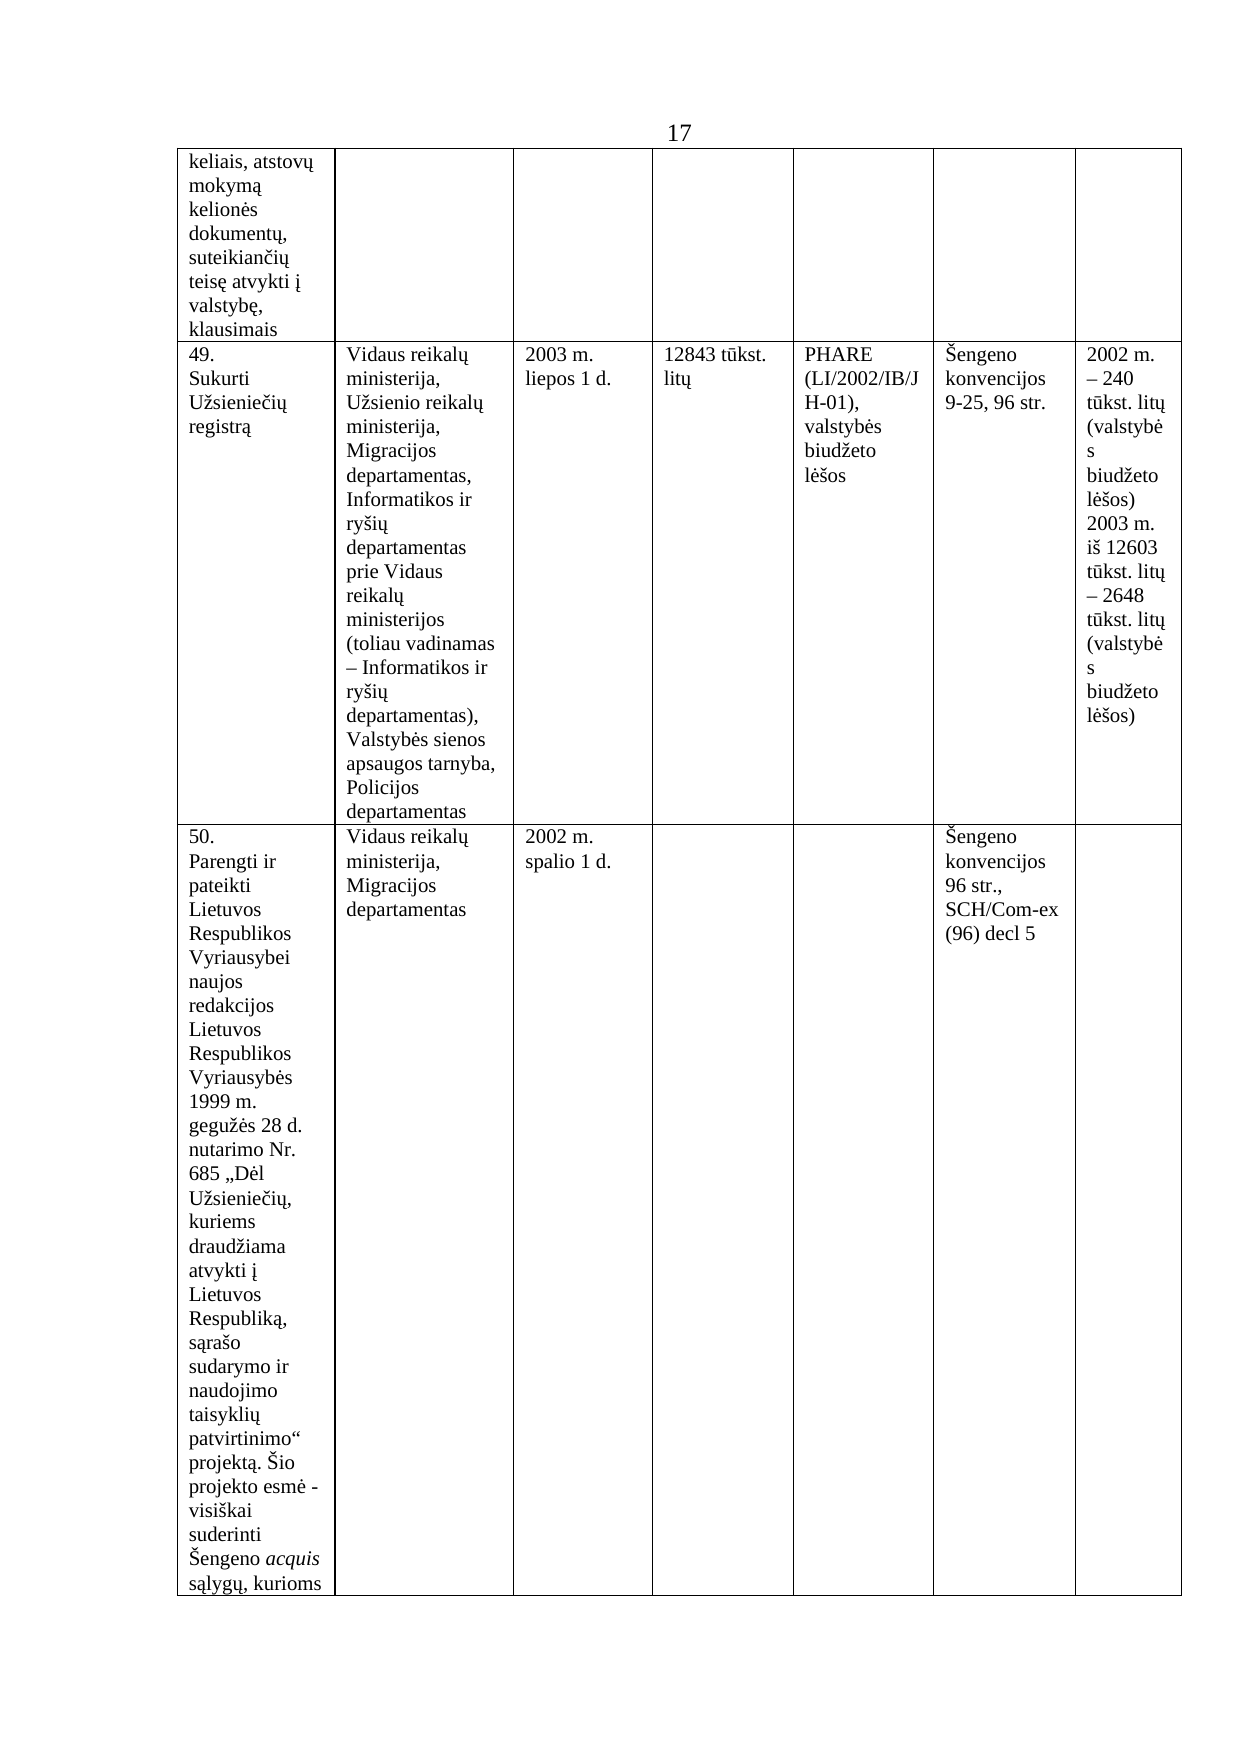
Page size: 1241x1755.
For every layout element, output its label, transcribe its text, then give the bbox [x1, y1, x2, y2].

table_cell 50. Parengti ir pateikti Lietuvos Respublikos Vyriausybei naujos redakcijos Lietuvos Respublikos Vyriausybės 1999 m. gegužės 28 d. nutarimo Nr. 685 „Dėl Užsieniečių, kuriems draudžiama atvykti į Lietuvos Respubliką, sąrašo sudarymo ir naudojimo taisyklių patvirtinimo“ projektą. Šio projekto esmė -visiškai suderinti Šengeno acquis sąlygų, kurioms [178, 825, 334, 1594]
table_cell [794, 149, 933, 341]
table_cell 2002 m. – 240 tūkst. litų (valstybės biudžeto lėšos) 2003 m. iš 12603 tūkst. litų – 2648 tūkst. litų (valstybės biudžeto lėšos) [1076, 342, 1181, 823]
table_cell keliais, atstovų mokymą kelionės dokumentų, suteikiančių teisę atvykti į valstybę, klausimais [178, 149, 334, 341]
table_cell 49. Sukurti Užsieniečių registrą [178, 342, 334, 823]
table_cell [514, 149, 652, 341]
table_cell PHARE (LI/2002/IB/JH-01), valstybės biudžeto lėšos [794, 342, 933, 823]
table_cell [794, 825, 933, 1594]
table_cell [336, 149, 513, 341]
table_cell 2003 m. liepos 1 d. [514, 342, 652, 823]
table_cell 12843 tūkst. litų [653, 342, 793, 823]
table_cell 2002 m. spalio 1 d. [514, 825, 652, 1594]
table_cell Vidaus reikalų ministerija, Migracijos departamentas [336, 825, 513, 1594]
table_cell [653, 149, 793, 341]
table_cell [653, 825, 793, 1594]
table_cell Vidaus reikalų ministerija, Užsienio reikalų ministerija, Migracijos departamentas, Informatikos ir ryšių departamentas prie Vidaus reikalų ministerijos (toliau vadinamas – Informatikos ir ryšių departamentas), Valstybės sienos apsaugos tarnyba, Policijos departamentas [336, 342, 513, 823]
table_cell [1076, 825, 1181, 1594]
table_cell [1076, 149, 1181, 341]
table_cell [934, 149, 1075, 341]
table_cell Šengeno konvencijos 96 str., SCH/Com-ex (96) decl 5 [934, 825, 1075, 1594]
table_cell Šengeno konvencijos 9-25, 96 str. [934, 342, 1075, 823]
